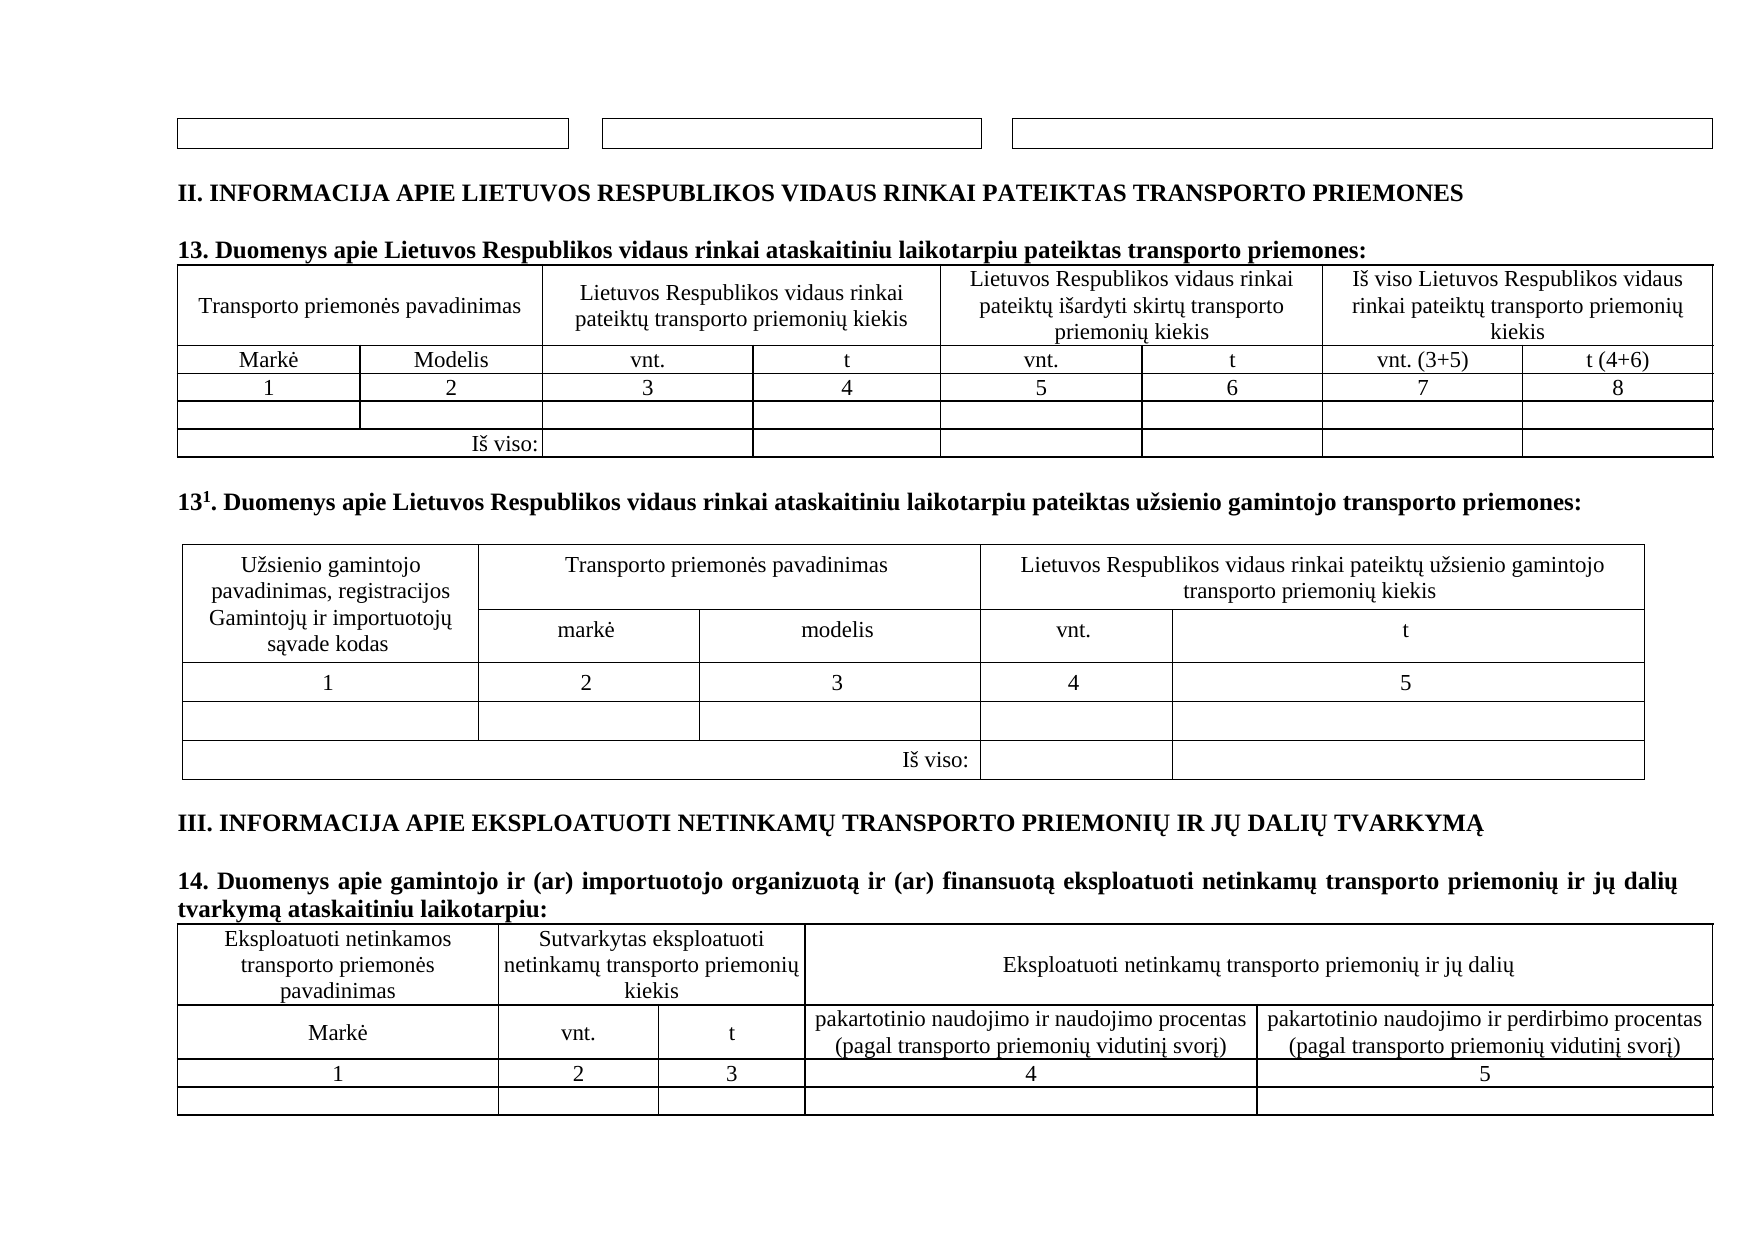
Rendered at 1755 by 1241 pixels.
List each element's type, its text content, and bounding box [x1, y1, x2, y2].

text 13. Duomenys apie Lietuvos Respublikos vidaus rinkai ataskaitiniu laikotarpiu pateiktas transporto priemones: [177, 235, 1680, 264]
table_cell vnt. [543, 346, 752, 372]
table_cell Iš viso: [178, 430, 542, 456]
table_cell markė [479, 610, 699, 662]
text 131. Duomenys apie Lietuvos Respublikos vidaus rinkai ataskaitiniu laikotarpiu pateiktas užsienio gamintojo transporto priemones: [177, 487, 1680, 515]
table_cell [479, 702, 699, 740]
table_cell 4 [754, 374, 940, 400]
table_cell [569, 118, 602, 148]
table_cell t [1143, 346, 1322, 372]
table_header Lietuvos Respublikos vidaus rinkai pateiktų transporto priemonių kiekis [543, 266, 940, 344]
table_cell vnt. [981, 610, 1172, 662]
table_cell Markė [178, 1006, 498, 1058]
table_cell [1258, 1088, 1712, 1114]
table_cell pakartotinio naudojimo ir perdirbimo procentas (pagal transporto priemonių vidutinį svorį) [1258, 1006, 1712, 1058]
table_cell 8 [1523, 374, 1712, 400]
table_cell t [1173, 610, 1644, 662]
table_header Sutvarkytas eksploatuoti netinkamų transporto priemonių kiekis [499, 925, 804, 1004]
table_cell [543, 430, 752, 456]
table_header Eksploatuoti netinkamų transporto priemonių ir jų dalių [806, 925, 1712, 1004]
table_cell [659, 1088, 804, 1114]
table_cell [178, 1088, 498, 1114]
table_cell [1523, 402, 1712, 428]
table_cell 3 [700, 663, 980, 701]
table_cell t [659, 1006, 804, 1058]
table_cell 1 [178, 1060, 498, 1086]
table_cell [178, 402, 359, 428]
table_header Lietuvos Respublikos vidaus rinkai pateiktų išardyti skirtų transporto priemonių kiekis [941, 266, 1322, 344]
table_cell 7 [1323, 374, 1522, 400]
table_cell vnt. (3+5) [1323, 346, 1522, 372]
table_cell [941, 430, 1141, 456]
table_cell [982, 118, 1012, 148]
table_cell [1323, 402, 1522, 428]
table_cell 2 [479, 663, 699, 701]
table_cell [981, 741, 1172, 778]
table_cell [603, 119, 981, 148]
table_cell [499, 1088, 658, 1114]
table_cell [806, 1088, 1256, 1114]
table_cell [754, 402, 940, 428]
table_cell pakartotinio naudojimo ir naudojimo procentas (pagal transporto priemonių vidutinį svorį) [806, 1006, 1256, 1058]
table_cell 5 [1258, 1060, 1712, 1086]
table_header Eksploatuoti netinkamos transporto priemonės pavadinimas [178, 925, 498, 1004]
table_cell 2 [499, 1060, 658, 1086]
table_cell [754, 430, 940, 456]
table_header Iš viso Lietuvos Respublikos vidaus rinkai pateiktų transporto priemonių kiekis [1323, 266, 1712, 344]
table_header Transporto priemonės pavadinimas [479, 545, 980, 609]
text 14. Duomenys apie gamintojo ir (ar) importuotojo organizuotą ir (ar) finansuotą eksploatuoti netinkamų transporto priemonių ir jų dalių tvarkymą ataskaitiniu laikotarpiu: [177, 866, 1680, 923]
table_cell [1323, 430, 1522, 456]
table_cell Modelis [361, 346, 542, 372]
table_cell Iš viso: [183, 741, 980, 778]
table_cell [543, 402, 752, 428]
table_cell Markė [178, 346, 359, 372]
table_cell 1 [183, 663, 478, 701]
table_cell 2 [361, 374, 542, 400]
table_cell vnt. [499, 1006, 658, 1058]
table_header Lietuvos Respublikos vidaus rinkai pateiktų užsienio gamintojo transporto priemonių kiekis [981, 545, 1644, 609]
table_cell [178, 119, 568, 148]
table_cell 3 [659, 1060, 804, 1086]
table_cell 5 [1173, 663, 1644, 701]
table_cell [361, 402, 542, 428]
table_cell 1 [178, 374, 359, 400]
table_cell [1143, 430, 1322, 456]
table_cell [941, 402, 1141, 428]
table_cell [1173, 702, 1644, 740]
table_header Užsienio gamintojo pavadinimas, registracijos Gamintojų ir importuotojų sąvade kodas [183, 545, 478, 662]
table_cell [1173, 741, 1644, 778]
table_cell 4 [981, 663, 1172, 701]
table_header Transporto priemonės pavadinimas [178, 266, 542, 344]
table_cell vnt. [941, 346, 1141, 372]
table_cell modelis [700, 610, 980, 662]
table_cell 3 [543, 374, 752, 400]
table_cell [1013, 119, 1712, 148]
table_cell [700, 702, 980, 740]
table_cell [1523, 430, 1712, 456]
table_cell t [754, 346, 940, 372]
table_cell 6 [1143, 374, 1322, 400]
table_cell 4 [806, 1060, 1256, 1086]
table_cell [981, 702, 1172, 740]
table_cell t (4+6) [1523, 346, 1712, 372]
table_cell [1143, 402, 1322, 428]
text II. INFORMACIJA APIE LIETUVOS RESPUBLIKOS VIDAUS RINKAI PATEIKTAS TRANSPORTO PRIEMONES [177, 178, 1680, 206]
text III. INFORMACIJA APIE EKSPLOATUOTI NETINKAMŲ TRANSPORTO PRIEMONIŲ IR JŲ DALIŲ TVARKYMĄ [177, 808, 1680, 837]
table_cell 5 [941, 374, 1141, 400]
table_cell [183, 702, 478, 740]
